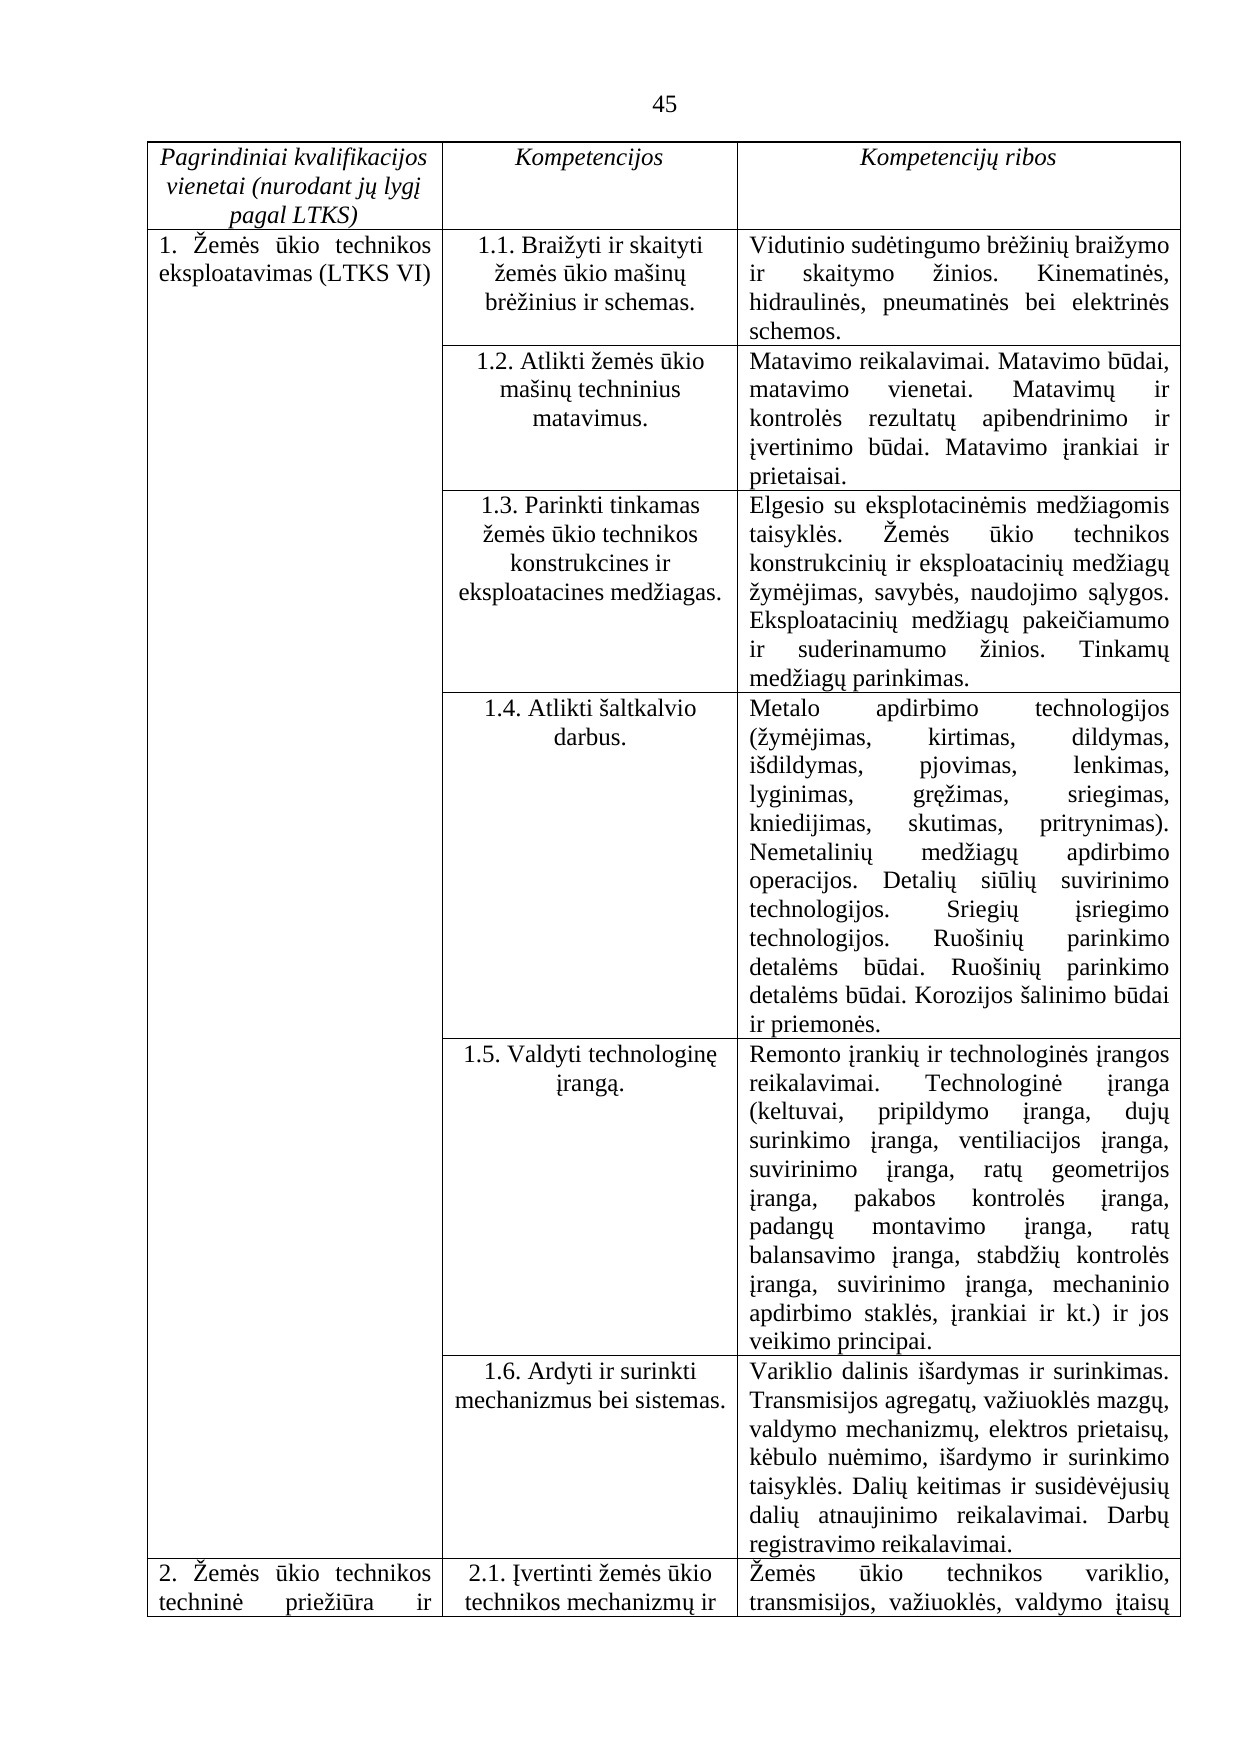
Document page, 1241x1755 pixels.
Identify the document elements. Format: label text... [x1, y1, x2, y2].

table_cell Kompetencijų ribos [738, 143, 1180, 229]
table_cell Remonto įrankių ir technologinės įrangos reikalavimai. Technologinė įranga (keltuvai, pripildymo įranga, dujų surinkimo įranga, ventiliacijos įranga, suvirinimo įranga, ratų geometrijos įranga, pakabos kontrolės įranga, padangų montavimo įranga, ratų balansavimo įranga, stabdžių kontrolės įranga, suvirinimo įranga, mechaninio apdirbimo staklės, įrankiai ir kt.) ir jos veikimo principai. [738, 1039, 1180, 1355]
table_cell Variklio dalinis išardymas ir surinkimas. Transmisijos agregatų, važiuoklės mazgų, valdymo mechanizmų, elektros prietaisų, kėbulo nuėmimo, išardymo ir surinkimo taisyklės. Dalių keitimas ir susidėvėjusių dalių atnaujinimo reikalavimai. Darbų registravimo reikalavimai. [738, 1356, 1180, 1557]
table_cell Metalo apdirbimo technologijos (žymėjimas, kirtimas, dildymas, išdildymas, pjovimas, lenkimas, lyginimas, gręžimas, sriegimas, kniedijimas, skutimas, pritrynimas). Nemetalinių medžiagų apdirbimo operacijos. Detalių siūlių suvirinimo technologijos. Sriegių įsriegimo technologijos. Ruošinių parinkimo detalėms būdai. Ruošinių parinkimo detalėms būdai. Korozijos šalinimo būdai ir priemonės. [738, 693, 1180, 1038]
table_cell 1.4. Atlikti šaltkalvio darbus. [443, 693, 737, 1038]
table_cell Žemės ūkio technikos variklio, transmisijos, važiuoklės, valdymo įtaisų [738, 1559, 1180, 1616]
table_cell 1.2. Atlikti žemės ūkio mašinų techninius matavimus. [443, 346, 737, 489]
table_cell 1. Žemės ūkio technikos eksploatavimas (LTKS VI) [148, 230, 442, 1557]
table_cell 2.1. Įvertinti žemės ūkio technikos mechanizmų ir [443, 1559, 737, 1616]
table_cell Matavimo reikalavimai. Matavimo būdai, matavimo vienetai. Matavimų ir kontrolės rezultatų apibendrinimo ir įvertinimo būdai. Matavimo įrankiai ir prietaisai. [738, 346, 1180, 489]
table_cell Elgesio su eksplotacinėmis medžiagomis taisyklės. Žemės ūkio technikos konstrukcinių ir eksploatacinių medžiagų žymėjimas, savybės, naudojimo sąlygos. Eksploatacinių medžiagų pakeičiamumo ir suderinamumo žinios. Tinkamų medžiagų parinkimas. [738, 491, 1180, 692]
table_cell 1.3. Parinkti tinkamas žemės ūkio technikos konstrukcines ir eksploatacines medžiagas. [443, 491, 737, 692]
table_cell 1.6. Ardyti ir surinkti mechanizmus bei sistemas. [443, 1356, 737, 1557]
table_cell 1.1. Braižyti ir skaityti žemės ūkio mašinų brėžinius ir schemas. [443, 230, 737, 345]
table_cell 1.5. Valdyti technologinę įrangą. [443, 1039, 737, 1355]
table_cell Kompetencijos [443, 143, 737, 229]
table_cell Pagrindiniai kvalifikacijos vienetai (nurodant jų lygį pagal LTKS) [148, 143, 442, 229]
table_cell 2. Žemės ūkio technikos techninė priežiūra ir [148, 1559, 442, 1616]
table_cell Vidutinio sudėtingumo brėžinių braižymo ir skaitymo žinios. Kinematinės, hidraulinės, pneumatinės bei elektrinės schemos. [738, 230, 1180, 345]
